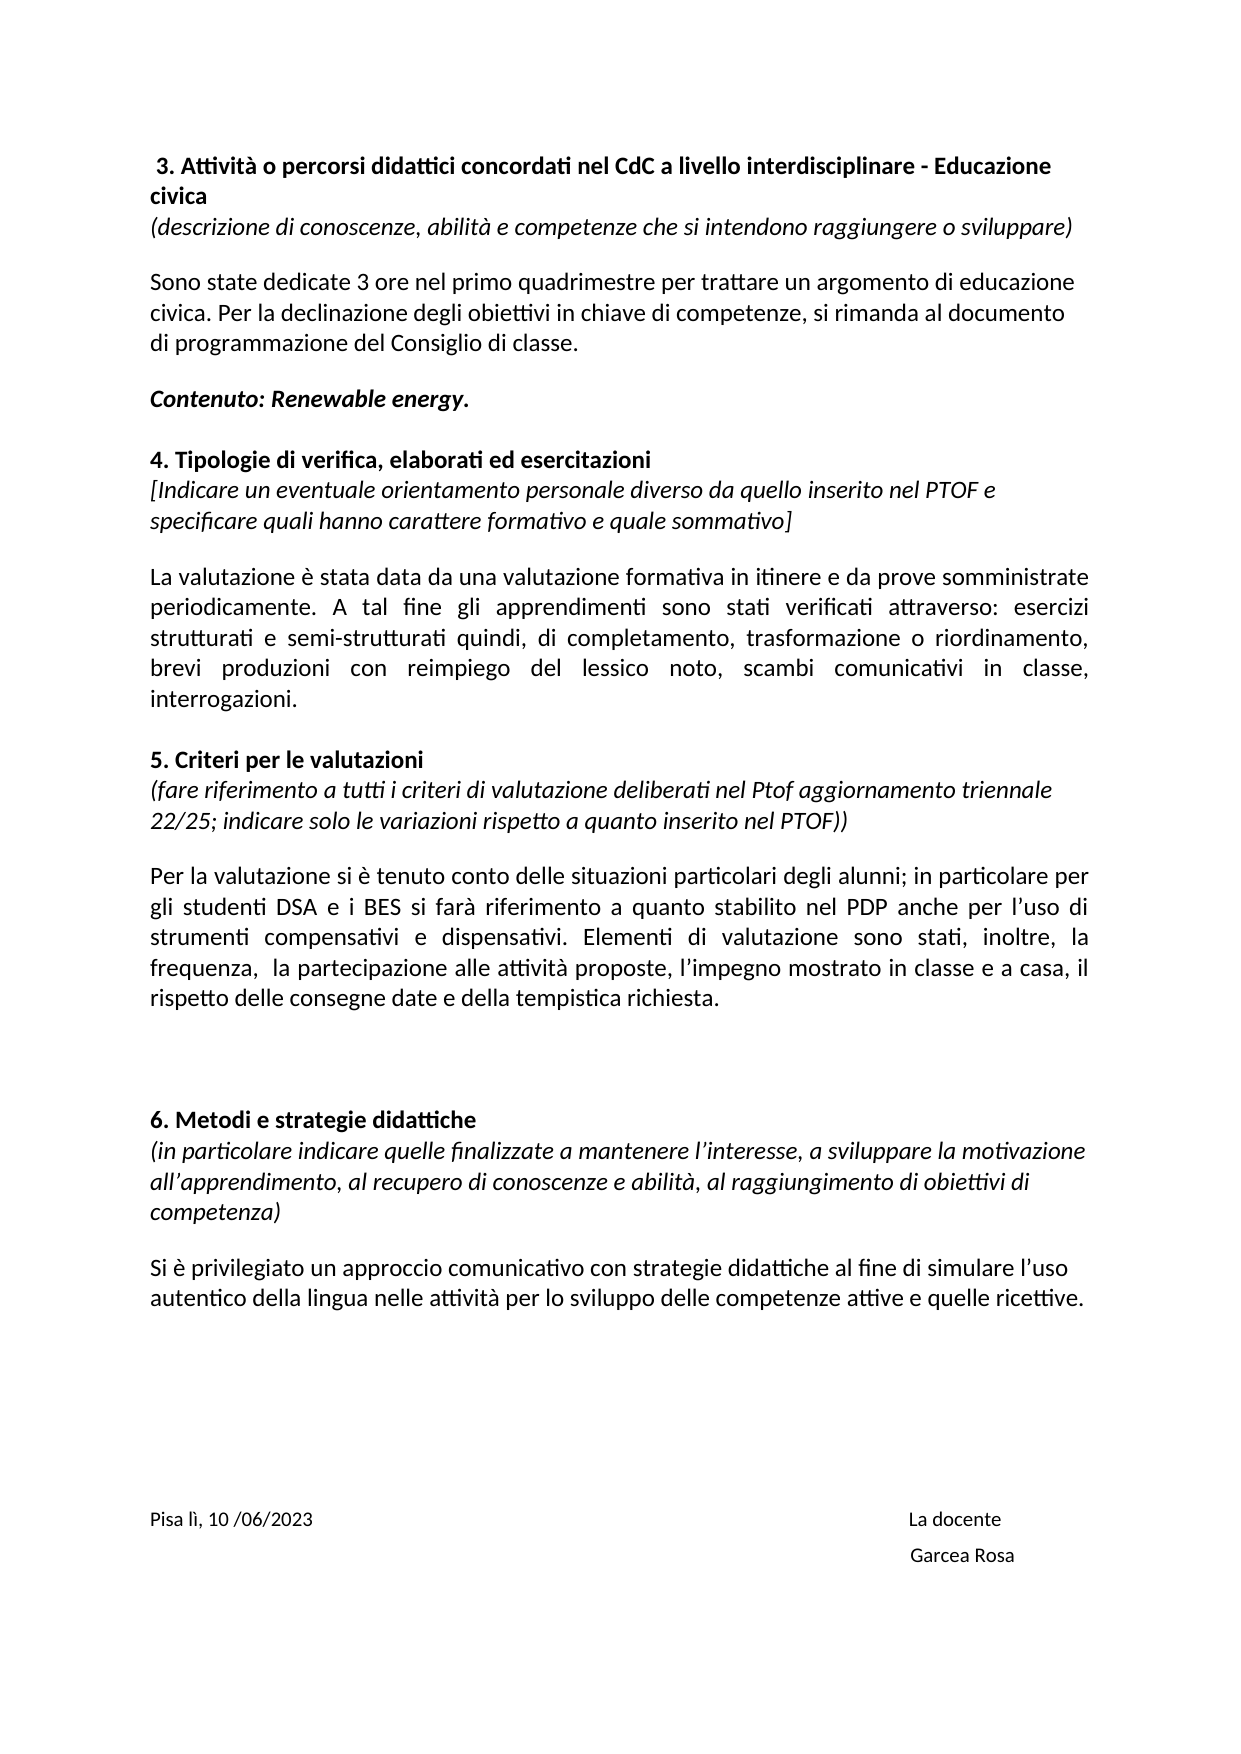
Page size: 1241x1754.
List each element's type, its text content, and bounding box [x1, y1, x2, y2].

text Per la valutazione si è tenuto conto delle situazioni particolari degli alunni; in particolare per gli studenti DSA e i BES si farà riferimento a quanto stabilito nel PDP anche per l’uso di strumenti compensativi e dispensativi. Elementi di valutazione sono stati, inoltre, la frequenza, la partecipazione alle attività proposte, l’impegno mostrato in classe e a casa, il rispetto delle consegne date e della tempistica richiesta. [150, 860, 1090, 1013]
text La valutazione è stata data da una valutazione formativa in itinere e da prove somministrate periodicamente. A tal fine gli apprendimenti sono stati verificati attraverso: esercizi strutturati e semi-strutturati quindi, di completamento, trasformazione o riordinamento, brevi produzioni con reimpiego del lessico noto, scambi comunicativi in classe, interrogazioni. [150, 561, 1090, 713]
text Sono state dedicate 3 ore nel primo quadrimestre per trattare un argomento di educazione civica. Per la declinazione degli obiettivi in chiave di competenze, si rimanda al documento di programmazione del Consiglio di classe. [150, 267, 1090, 358]
text Garcea Rosa [150, 1542, 1090, 1567]
text 5. Criteri per le valutazioni [150, 744, 1090, 774]
text (fare riferimento a tutti i criteri di valutazione deliberati nel Ptof aggiornamento triennale 22/25; indicare solo le variazioni rispetto a quanto inserito nel PTOF)) [150, 774, 1090, 835]
text 6. Metodi e strategie didattiche [150, 1104, 1090, 1135]
text Si è privilegiato un approccio comunicativo con strategie didattiche al fine di simulare l’uso autentico della lingua nelle attività per lo sviluppo delle competenze attive e quelle ricettive. [150, 1252, 1090, 1313]
text (in particolare indicare quelle finalizzate a mantenere l’interesse, a sviluppare la motivazione all’apprendimento, al recupero di conoscenze e abilità, al raggiungimento di obiettivi di competenza) [150, 1135, 1090, 1227]
text (descrizione di conoscenze, abilità e competenze che si intendono raggiungere o sviluppare) [150, 211, 1090, 242]
text [Indicare un eventuale orientamento personale diverso da quello inserito nel PTOF e specificare quali hanno carattere formativo e quale sommativo] [150, 475, 1090, 536]
text 3. Attività o percorsi didattici concordati nel CdC a livello interdisciplinare - Educazione civica [150, 150, 1090, 211]
text 4. Tipologie di verifica, elaborati ed esercitazioni [150, 444, 1090, 475]
text Contenuto: Renewable energy. [150, 383, 1090, 414]
text Pisa lì, 10 /06/2023 La docente [150, 1506, 1090, 1532]
